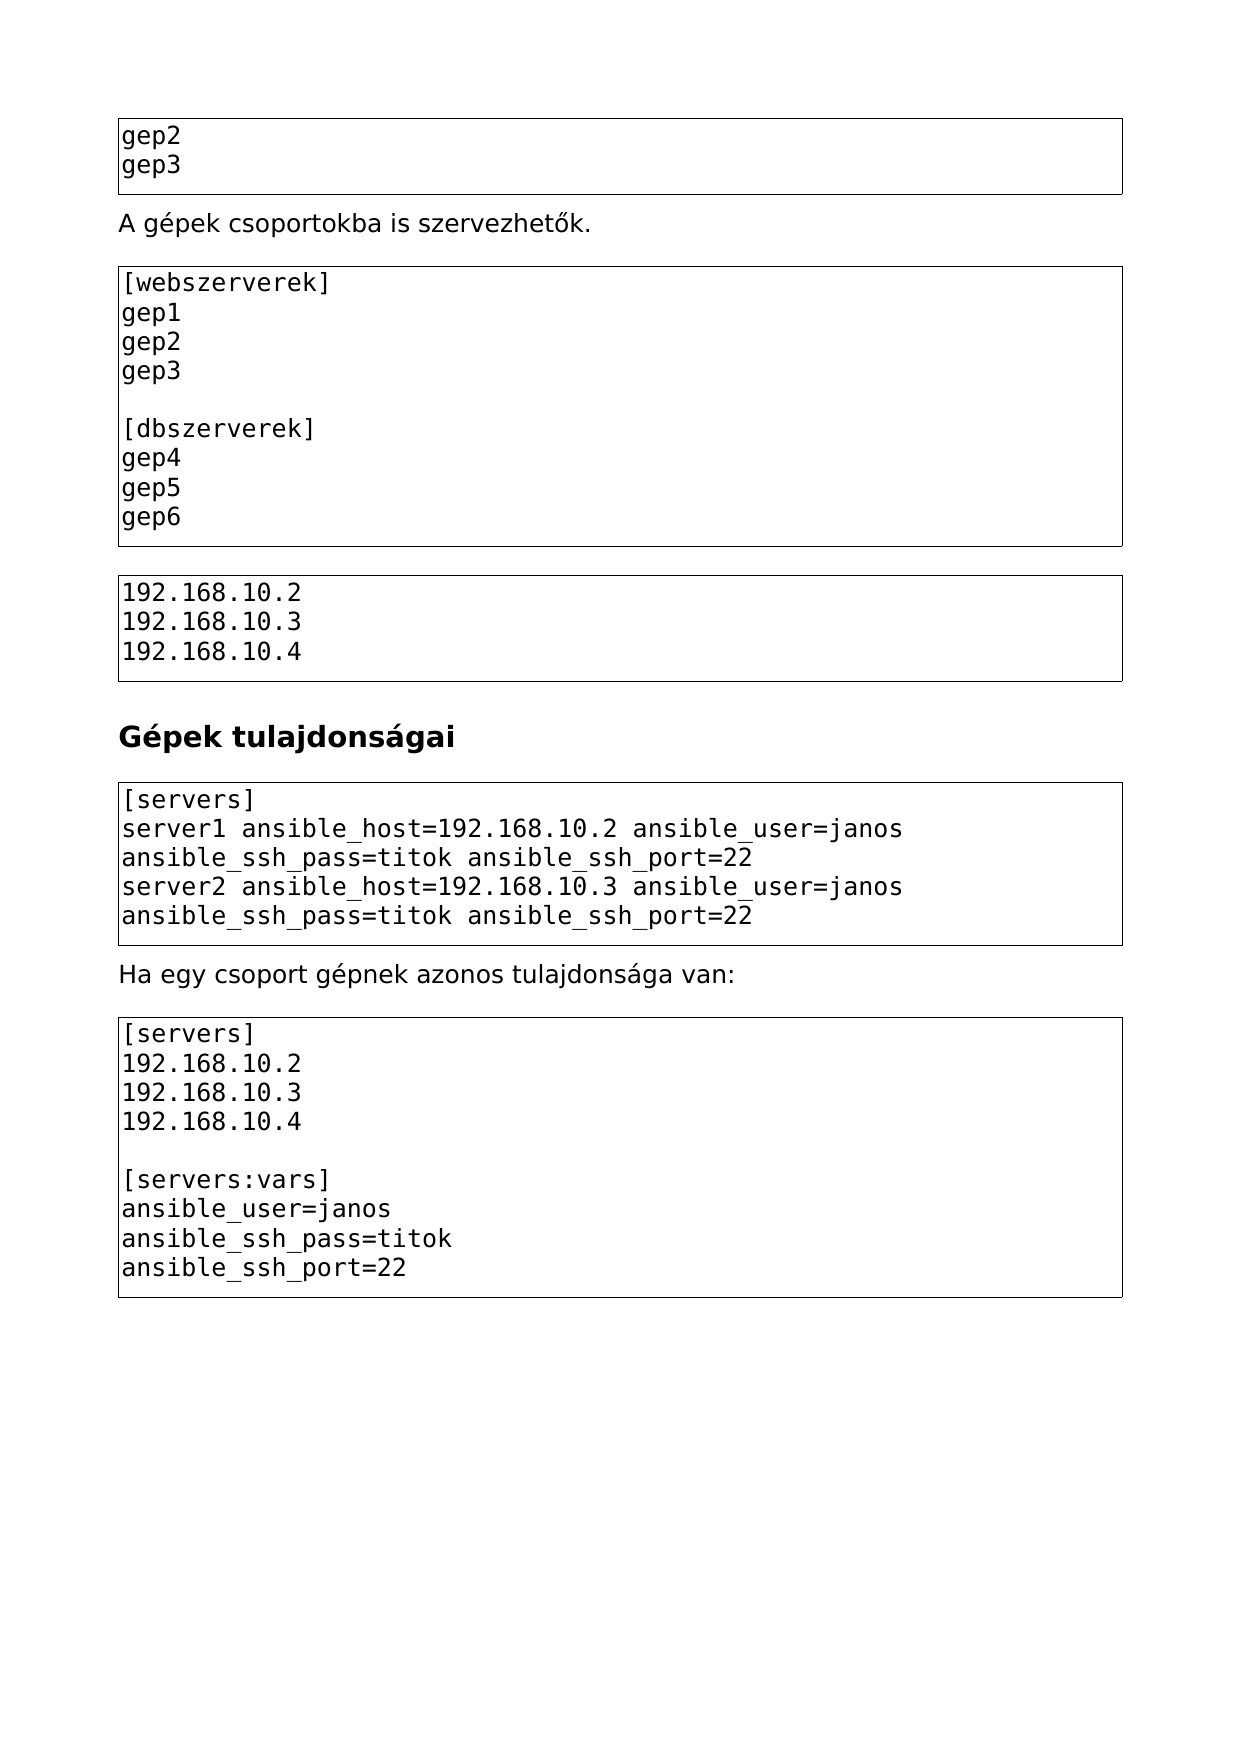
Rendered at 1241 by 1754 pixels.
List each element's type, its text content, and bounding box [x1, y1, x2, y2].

table_header [webszerverek] gep1 gep2 gep3 [dbszerverek] gep4 gep5 gep6 [119, 267, 1122, 546]
table_header [servers] server1 ansible_host=192.168.10.2 ansible_user=janos ansible_ssh_pass=titok ansible_ssh_port=22 server2 ansible_host=192.168.10.3 ansible_user=janos ansible_ssh_pass=titok ansible_ssh_port=22 [119, 783, 1122, 945]
subtitle Gépek tulajdonságai [118, 721, 1122, 754]
text Ha egy csoport gépnek azonos tulajdonsága van: [118, 960, 1122, 989]
table_header 192.168.10.2 192.168.10.3 192.168.10.4 [119, 576, 1122, 681]
table_header [servers] 192.168.10.2 192.168.10.3 192.168.10.4 [servers:vars] ansible_user=janos ansible_ssh_pass=titok ansible_ssh_port=22 [119, 1018, 1122, 1297]
text A gépek csoportokba is szervezhetők. [118, 209, 1122, 238]
table_header gep2 gep3 [119, 119, 1122, 194]
